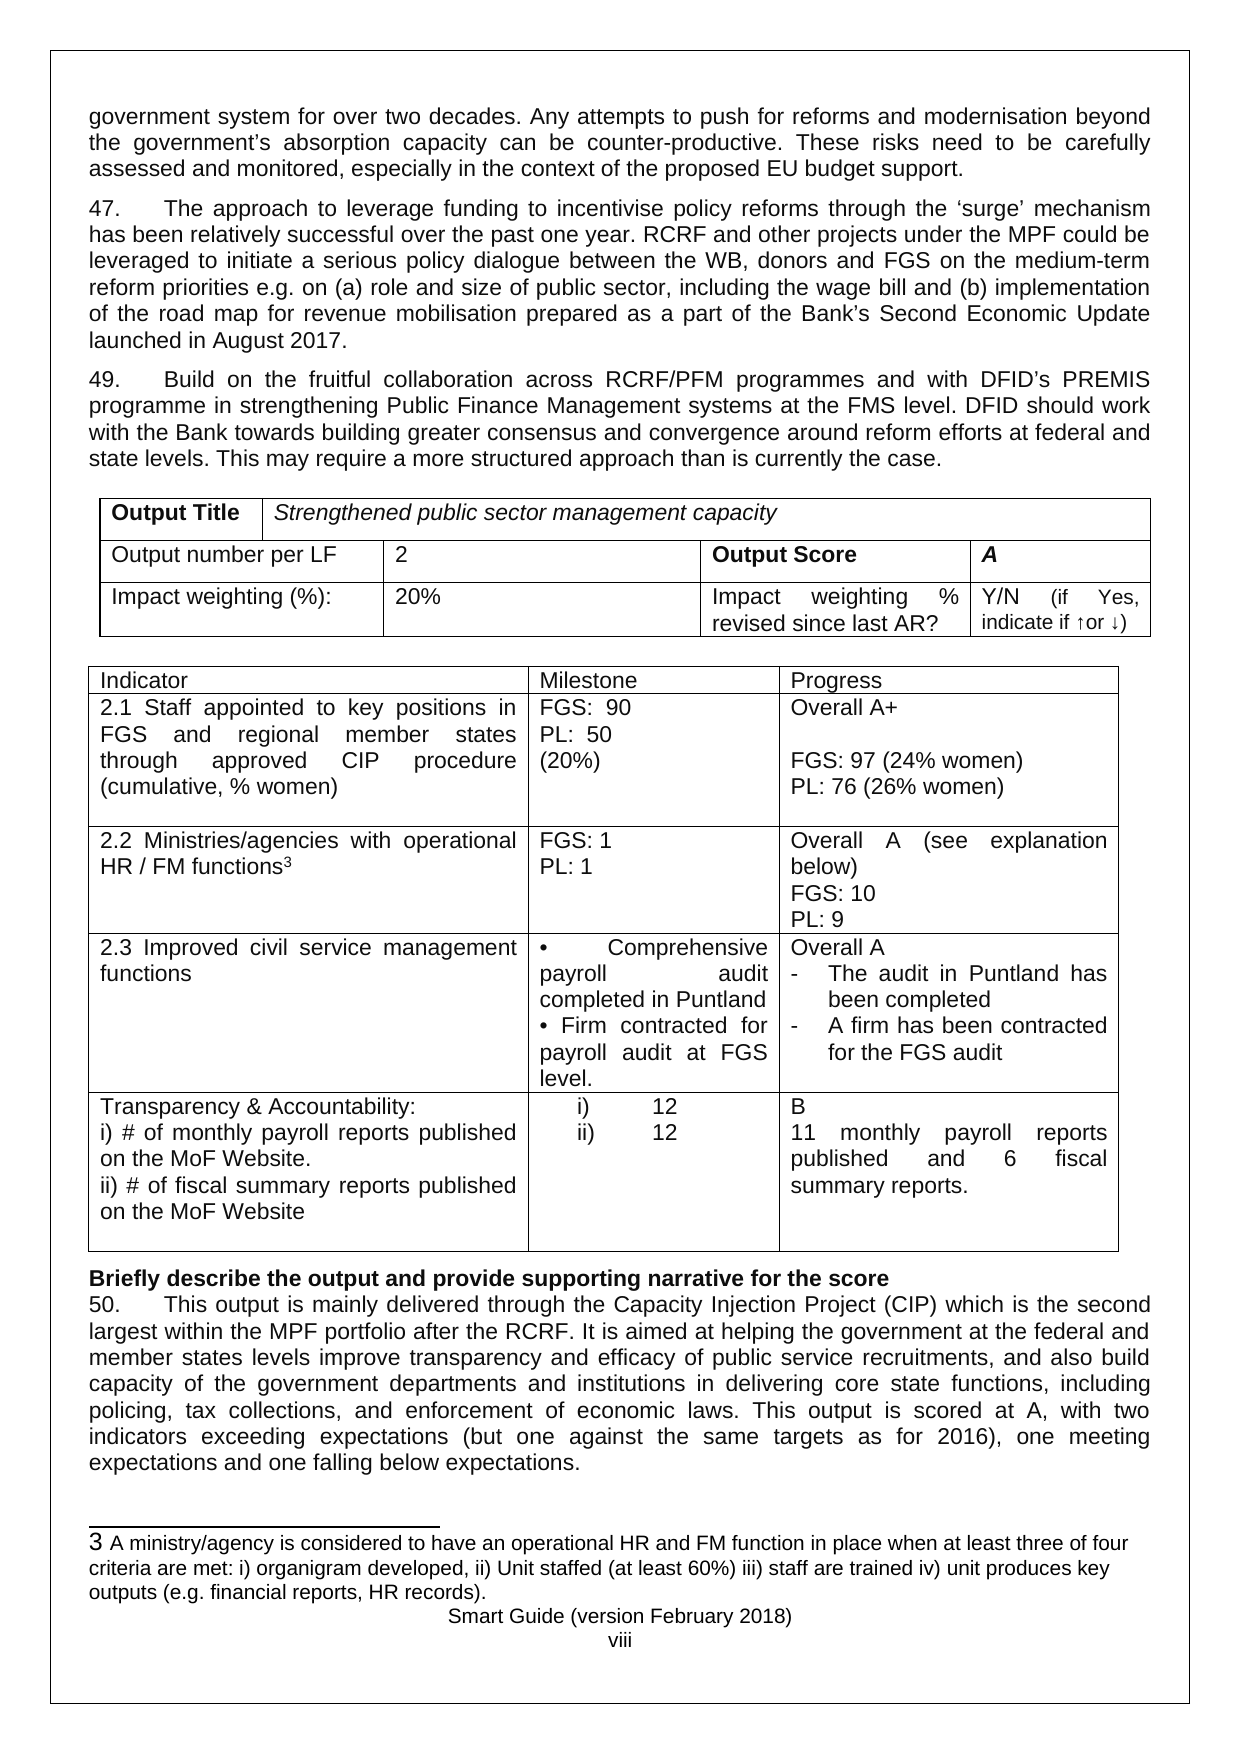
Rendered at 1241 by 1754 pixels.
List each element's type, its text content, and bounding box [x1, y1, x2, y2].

table_header Milestone [529, 667, 779, 693]
table_cell Impact weighting % revised since last AR? [701, 583, 970, 636]
text 50. This output is mainly delivered through the Capacity Injection Project (CIP) which is the second largest within the MPF portfolio after the RCRF. It is aimed at helping the government at the federal and member states levels improve transparency and efficacy of public service recruitments, and also build capacity of the government departments and institutions in delivering core state functions, including policing, tax collections, and enforcement of economic laws. This output is scored at A, with two indicators exceeding expectations (but one against the same targets as for 2016), one meeting expectations and one falling below expectations. [89, 1291, 1152, 1476]
table_cell B 11 monthly payroll reports published and 6 fiscal summary reports. [780, 1093, 1118, 1251]
table_cell Transparency & Accountability: i) # of monthly payroll reports published on the MoF Website. ii) # of fiscal summary reports published on the MoF Website [89, 1093, 528, 1251]
table_cell 12 12 [529, 1093, 779, 1251]
table_cell Output number per LF [101, 541, 383, 582]
table_cell 2.1 Staff appointed to key positions in FGS and regional member states through approved CIP procedure (cumulative, % women) [89, 694, 528, 826]
table_header Progress [780, 667, 1118, 693]
text 49. Build on the fruitful collaboration across RCRF/PFM programmes and with DFID’s PREMIS programme in strengthening Public Finance Management systems at the FMS level. DFID should work with the Bank towards building greater consensus and convergence around reform efforts at federal and state levels. This may require a more structured approach than is currently the case. [89, 366, 1152, 471]
table_cell FGS: 90 PL: 50 (20%) [529, 694, 779, 826]
table_cell Output Score [701, 541, 970, 582]
table_header Output Title [101, 499, 262, 540]
table_cell 2 [384, 541, 700, 582]
table_cell Overall A The audit in Puntland has been completed A firm has been contracted for the FGS audit [780, 934, 1118, 1092]
text government system for over two decades. Any attempts to push for reforms and modernisation beyond the government’s absorption capacity can be counter-productive. These risks need to be carefully assessed and monitored, especially in the context of the proposed EU budget support. [89, 103, 1152, 182]
table_cell Y/N (if Yes, indicate if ↑or ↓) [971, 583, 1150, 636]
table_cell FGS: 1 PL: 1 [529, 827, 779, 932]
table_cell • Comprehensive payroll audit completed in Puntland • Firm contracted for payroll audit at FGS level. [529, 934, 779, 1092]
text 47. The approach to leverage funding to incentivise policy reforms through the ‘surge’ mechanism has been relatively successful over the past one year. RCRF and other projects under the MPF could be leveraged to initiate a serious policy dialogue between the WB, donors and FGS on the medium-term reform priorities e.g. on (a) role and size of public sector, including the wage bill and (b) implementation of the road map for revenue mobilisation prepared as a part of the Bank’s Second Economic Update launched in August 2017. [89, 195, 1152, 353]
table_cell Overall A (see explanation below) FGS: 10 PL: 9 [780, 827, 1118, 932]
table_header Indicator [89, 667, 528, 693]
table_cell Impact weighting (%): [101, 583, 383, 636]
table_cell A [971, 541, 1150, 582]
table_cell 2.3 Improved civil service management functions [89, 934, 528, 1092]
table_header Strengthened public sector management capacity [263, 499, 1150, 540]
table_cell 2.2 Ministries/agencies with operational HR / FM functions [89, 827, 528, 932]
text Briefly describe the output and provide supporting narrative for the score [89, 1265, 1152, 1291]
table_cell 20% [384, 583, 700, 636]
table_cell Overall A+ FGS: 97 (24% women) PL: 76 (26% women) [780, 694, 1118, 826]
